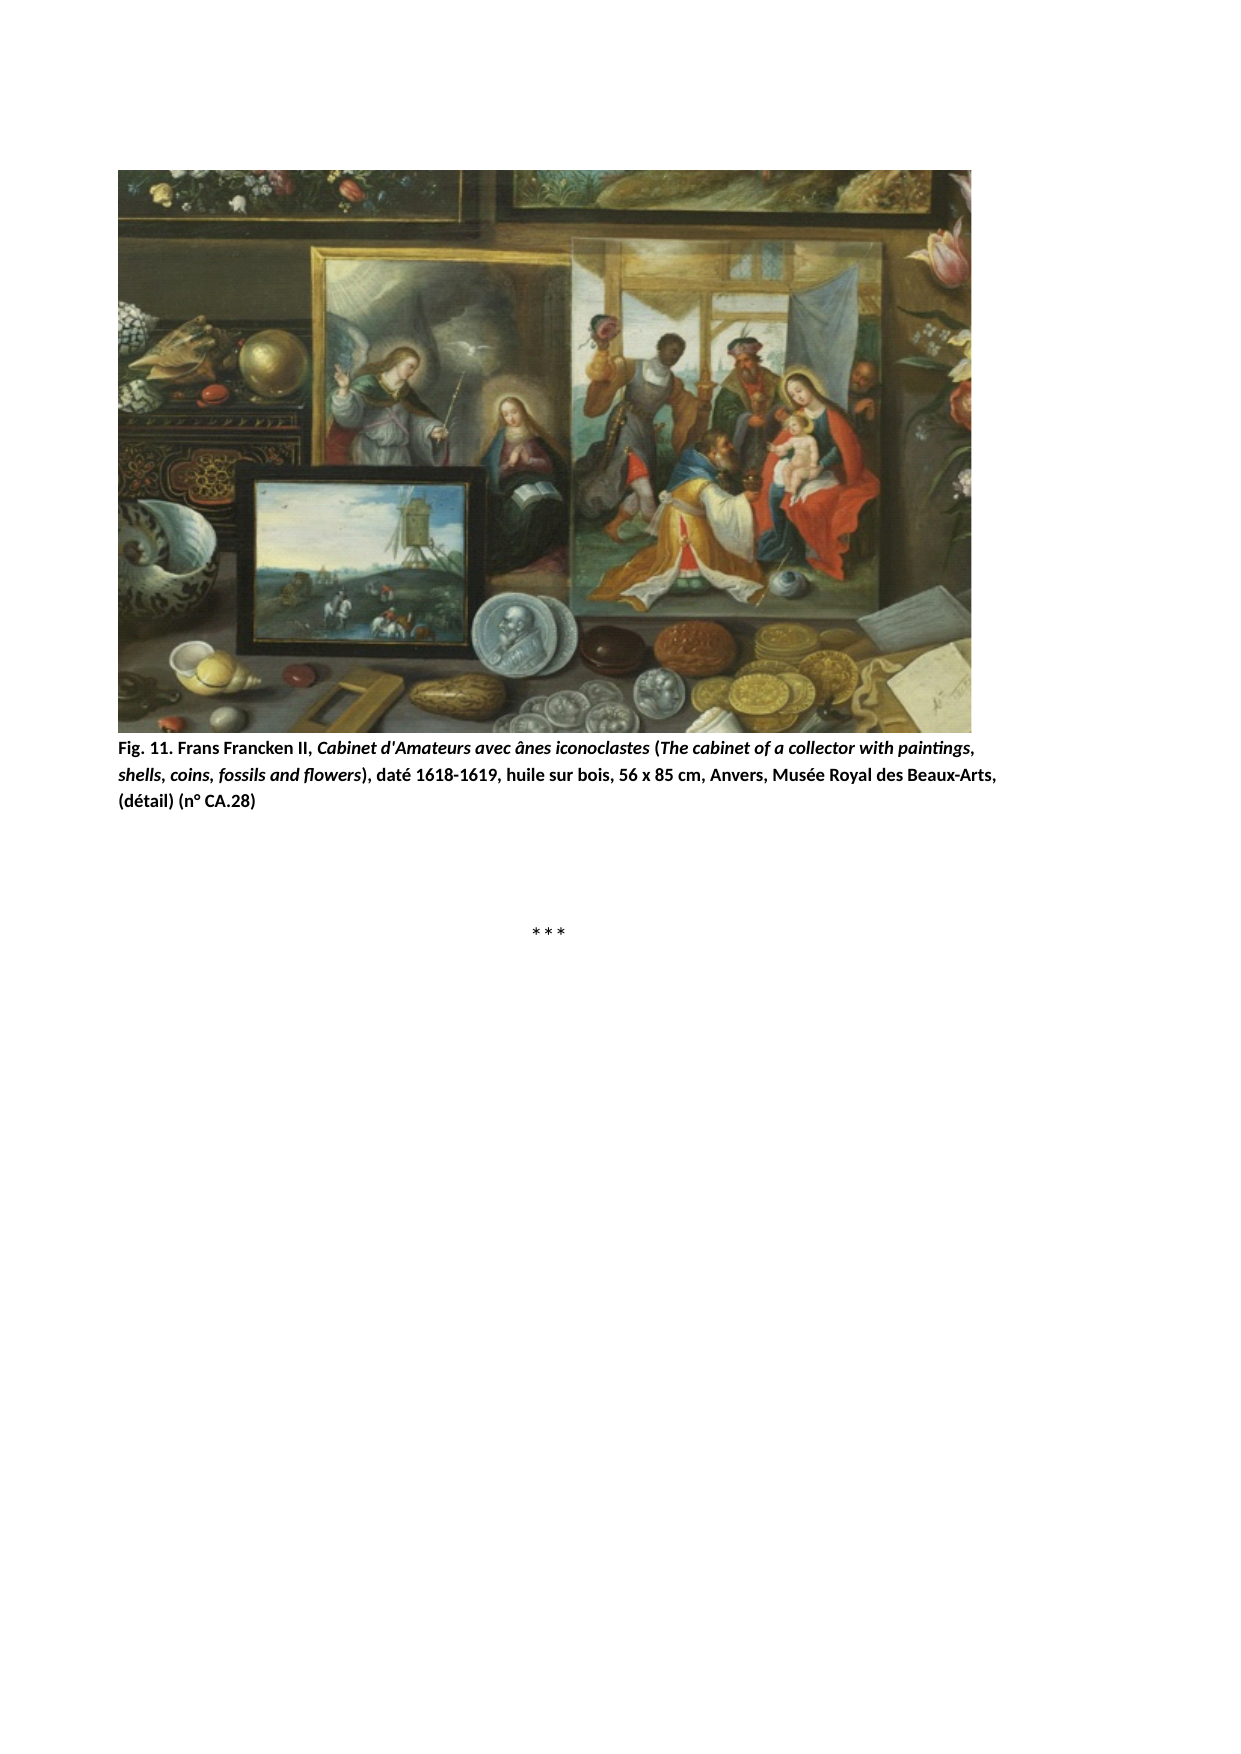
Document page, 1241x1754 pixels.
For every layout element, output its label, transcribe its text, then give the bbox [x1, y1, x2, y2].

text *** [118, 921, 1122, 951]
text shells, coins, fossils and flowers), daté 1618-1619, huile sur bois, 56 x 85 cm, Anvers, Musée Royal des Beaux-Arts, [118, 763, 1122, 786]
text Fig. 11. Frans Francken II, Cabinet d'Amateurs avec ânes iconoclastes (The cabinet of a collector with paintings, [118, 736, 1122, 759]
text (détail) (n° CA.28) [118, 789, 1122, 812]
